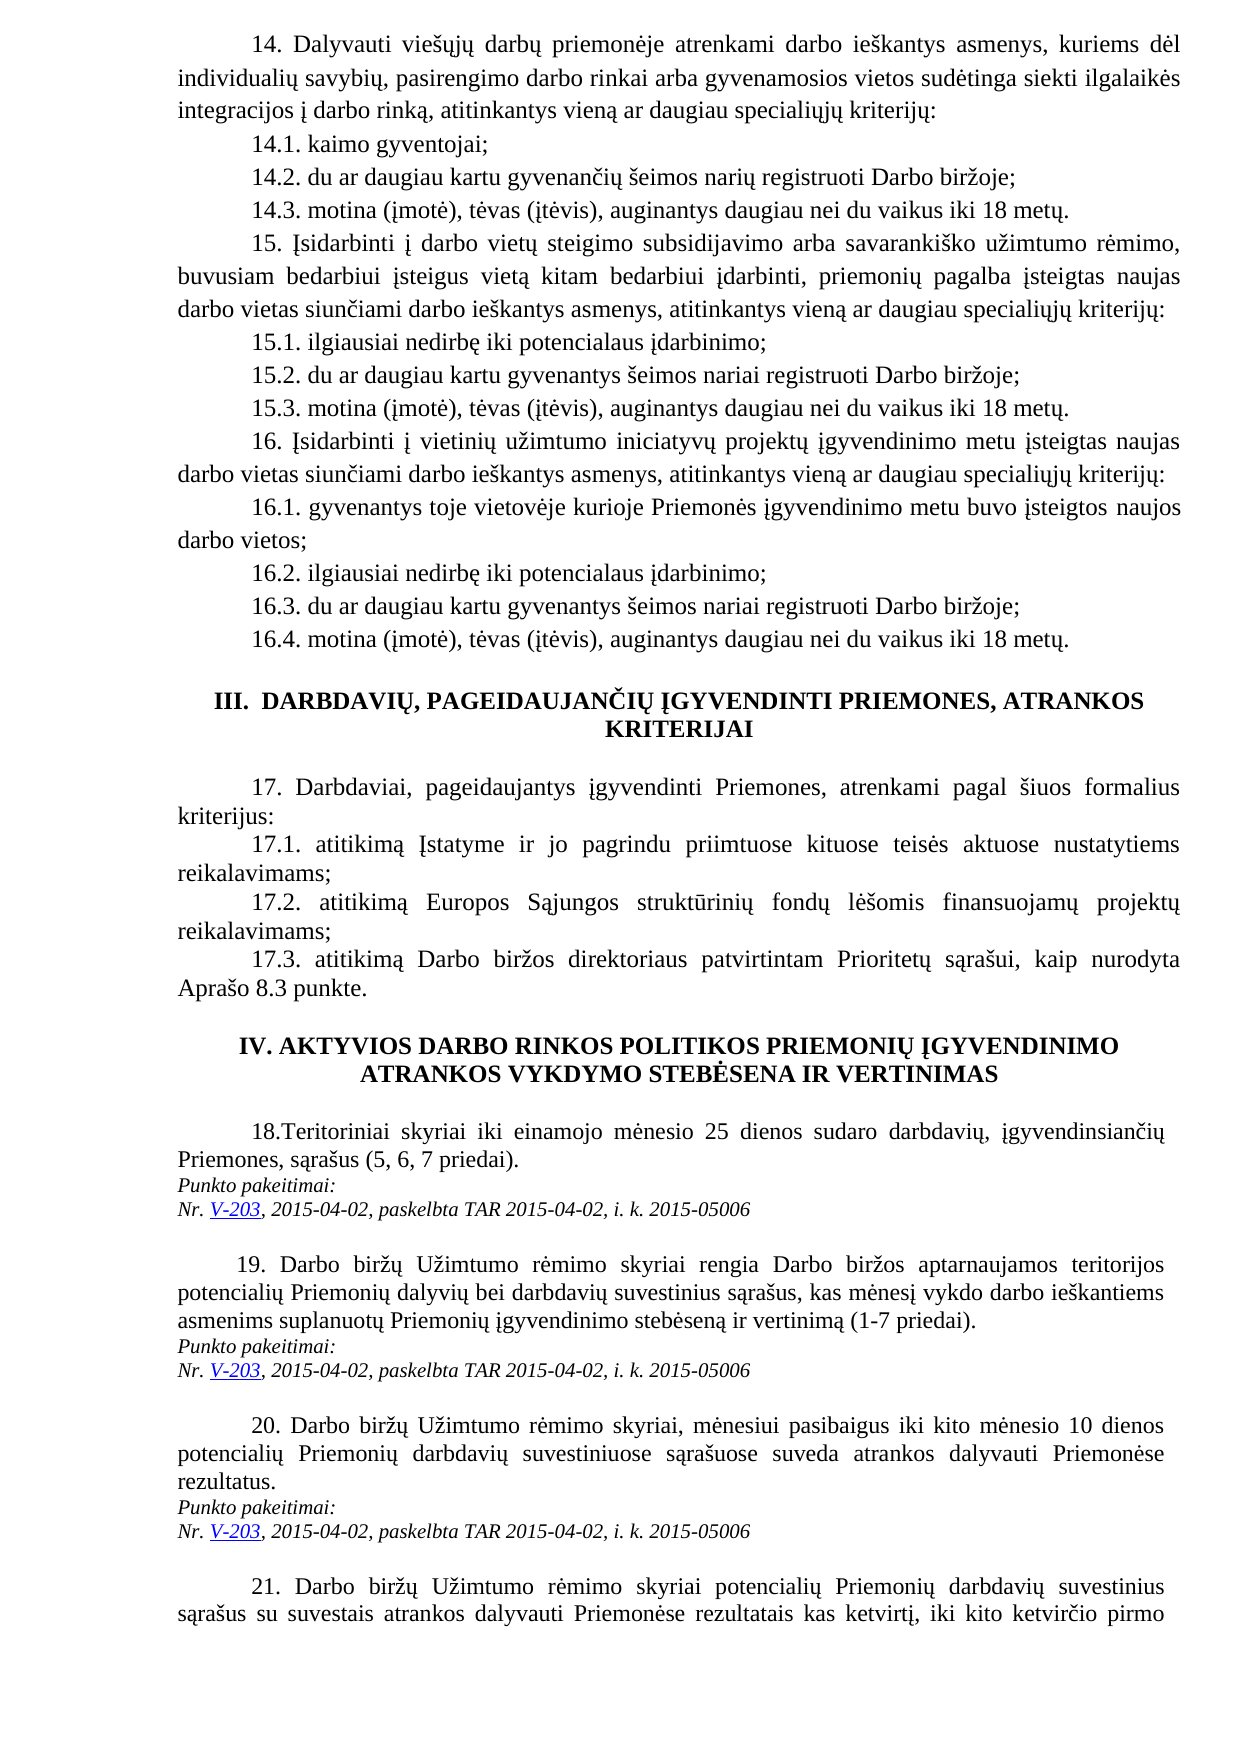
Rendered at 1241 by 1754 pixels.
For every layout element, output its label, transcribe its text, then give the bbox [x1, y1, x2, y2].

text Nr. V-203, 2015-04-02, paskelbta TAR 2015-04-02, i. k. 2015-05006 [177, 1197, 1181, 1221]
text 17. Darbdaviai, pageidaujantys įgyvendinti Priemones, atrenkami pagal šiuos formalius kriterijus: [177, 772, 1181, 829]
text Punkto pakeitimai: [177, 1173, 1181, 1197]
text 18.Teritoriniai skyriai iki einamojo mėnesio 25 dienos sudaro darbdavių, įgyvendinsiančių Priemones, sąrašus (5, 6, 7 priedai). [177, 1117, 1166, 1173]
text 17.3. atitikimą Darbo biržos direktoriaus patvirtintam Prioritetų sąrašui, kaip nurodyta Aprašo 8.3 punkte. [177, 944, 1181, 1002]
text 20. Darbo biržų Užimtumo rėmimo skyriai, mėnesiui pasibaigus iki kito mėnesio 10 dienos potencialių Priemonių darbdavių suvestiniuose sąrašuose suveda atrankos dalyvauti Priemonėse rezultatus. [177, 1411, 1166, 1495]
text 19. Darbo biržų Užimtumo rėmimo skyriai rengia Darbo biržos aptarnaujamos teritorijos potencialių Priemonių dalyvių bei darbdavių suvestinius sąrašus, kas mėnesį vykdo darbo ieškantiems asmenims suplanuotų Priemonių įgyvendinimo stebėseną ir vertinimą (1-7 priedai). [177, 1250, 1166, 1334]
text 16.3. du ar daugiau kartu gyvenantys šeimos nariai registruoti Darbo biržoje; [177, 591, 1181, 620]
text 21. Darbo biržų Užimtumo rėmimo skyriai potencialių Priemonių darbdavių suvestinius sąrašus su suvestais atrankos dalyvauti Priemonėse rezultatais kas ketvirtį, iki kito ketvirčio pirmo [177, 1572, 1166, 1627]
text 16. Įsidarbinti į vietinių užimtumo iniciatyvų projektų įgyvendinimo metu įsteigtas naujas darbo vietas siunčiami darbo ieškantys asmenys, atitinkantys vieną ar daugiau specialiųjų kriterijų: [177, 426, 1181, 488]
text 14.2. du ar daugiau kartu gyvenančių šeimos narių registruoti Darbo biržoje; [177, 162, 1181, 190]
text Punkto pakeitimai: [177, 1334, 1181, 1358]
text III. DARBDAVIŲ, PAGEIDAUJANČIŲ ĮGYVENDINTI PRIEMONES, ATRANKOS KRITERIJAI [177, 686, 1181, 743]
text 15.3. motina (įmotė), tėvas (įtėvis), auginantys daugiau nei du vaikus iki 18 metų. [177, 393, 1181, 422]
text 16.4. motina (įmotė), tėvas (įtėvis), auginantys daugiau nei du vaikus iki 18 metų. [177, 624, 1181, 653]
text Nr. V-203, 2015-04-02, paskelbta TAR 2015-04-02, i. k. 2015-05006 [177, 1358, 1181, 1382]
text Nr. V-203, 2015-04-02, paskelbta TAR 2015-04-02, i. k. 2015-05006 [177, 1519, 1181, 1543]
text IV. AKTYVIOS DARBO RINKOS POLITIKOS PRIEMONIŲ ĮGYVENDINIMO ATRANKOS VYKDYMO STEBĖSENA IR VERTINIMAS [177, 1031, 1181, 1088]
text 14.3. motina (įmotė), tėvas (įtėvis), auginantys daugiau nei du vaikus iki 18 metų. [177, 195, 1181, 223]
text Punkto pakeitimai: [177, 1495, 1181, 1519]
text 14.1. kaimo gyventojai; [177, 129, 1181, 157]
text 17.2. atitikimą Europos Sąjungos struktūrinių fondų lėšomis finansuojamų projektų reikalavimams; [177, 887, 1181, 944]
text 17.1. atitikimą Įstatyme ir jo pagrindu priimtuose kituose teisės aktuose nustatytiems reikalavimams; [177, 829, 1181, 887]
text 16.2. ilgiausiai nedirbę iki potencialaus įdarbinimo; [177, 558, 1181, 587]
text 15.2. du ar daugiau kartu gyvenantys šeimos nariai registruoti Darbo biržoje; [177, 360, 1181, 388]
text 16.1. gyvenantys toje vietovėje kurioje Priemonės įgyvendinimo metu buvo įsteigtos naujos darbo vietos; [177, 492, 1181, 554]
text 15.1. ilgiausiai nedirbę iki potencialaus įdarbinimo; [177, 327, 1181, 356]
text 14. Dalyvauti viešųjų darbų priemonėje atrenkami darbo ieškantys asmenys, kuriems dėl individualių savybių, pasirengimo darbo rinkai arba gyvenamosios vietos sudėtinga siekti ilgalaikės integracijos į darbo rinką, atitinkantys vieną ar daugiau specialiųjų kriterijų: [177, 29, 1181, 124]
text 15. Įsidarbinti į darbo vietų steigimo subsidijavimo arba savarankiško užimtumo rėmimo, buvusiam bedarbiui įsteigus vietą kitam bedarbiui įdarbinti, priemonių pagalba įsteigtas naujas darbo vietas siunčiami darbo ieškantys asmenys, atitinkantys vieną ar daugiau specialiųjų kriterijų: [177, 228, 1181, 322]
